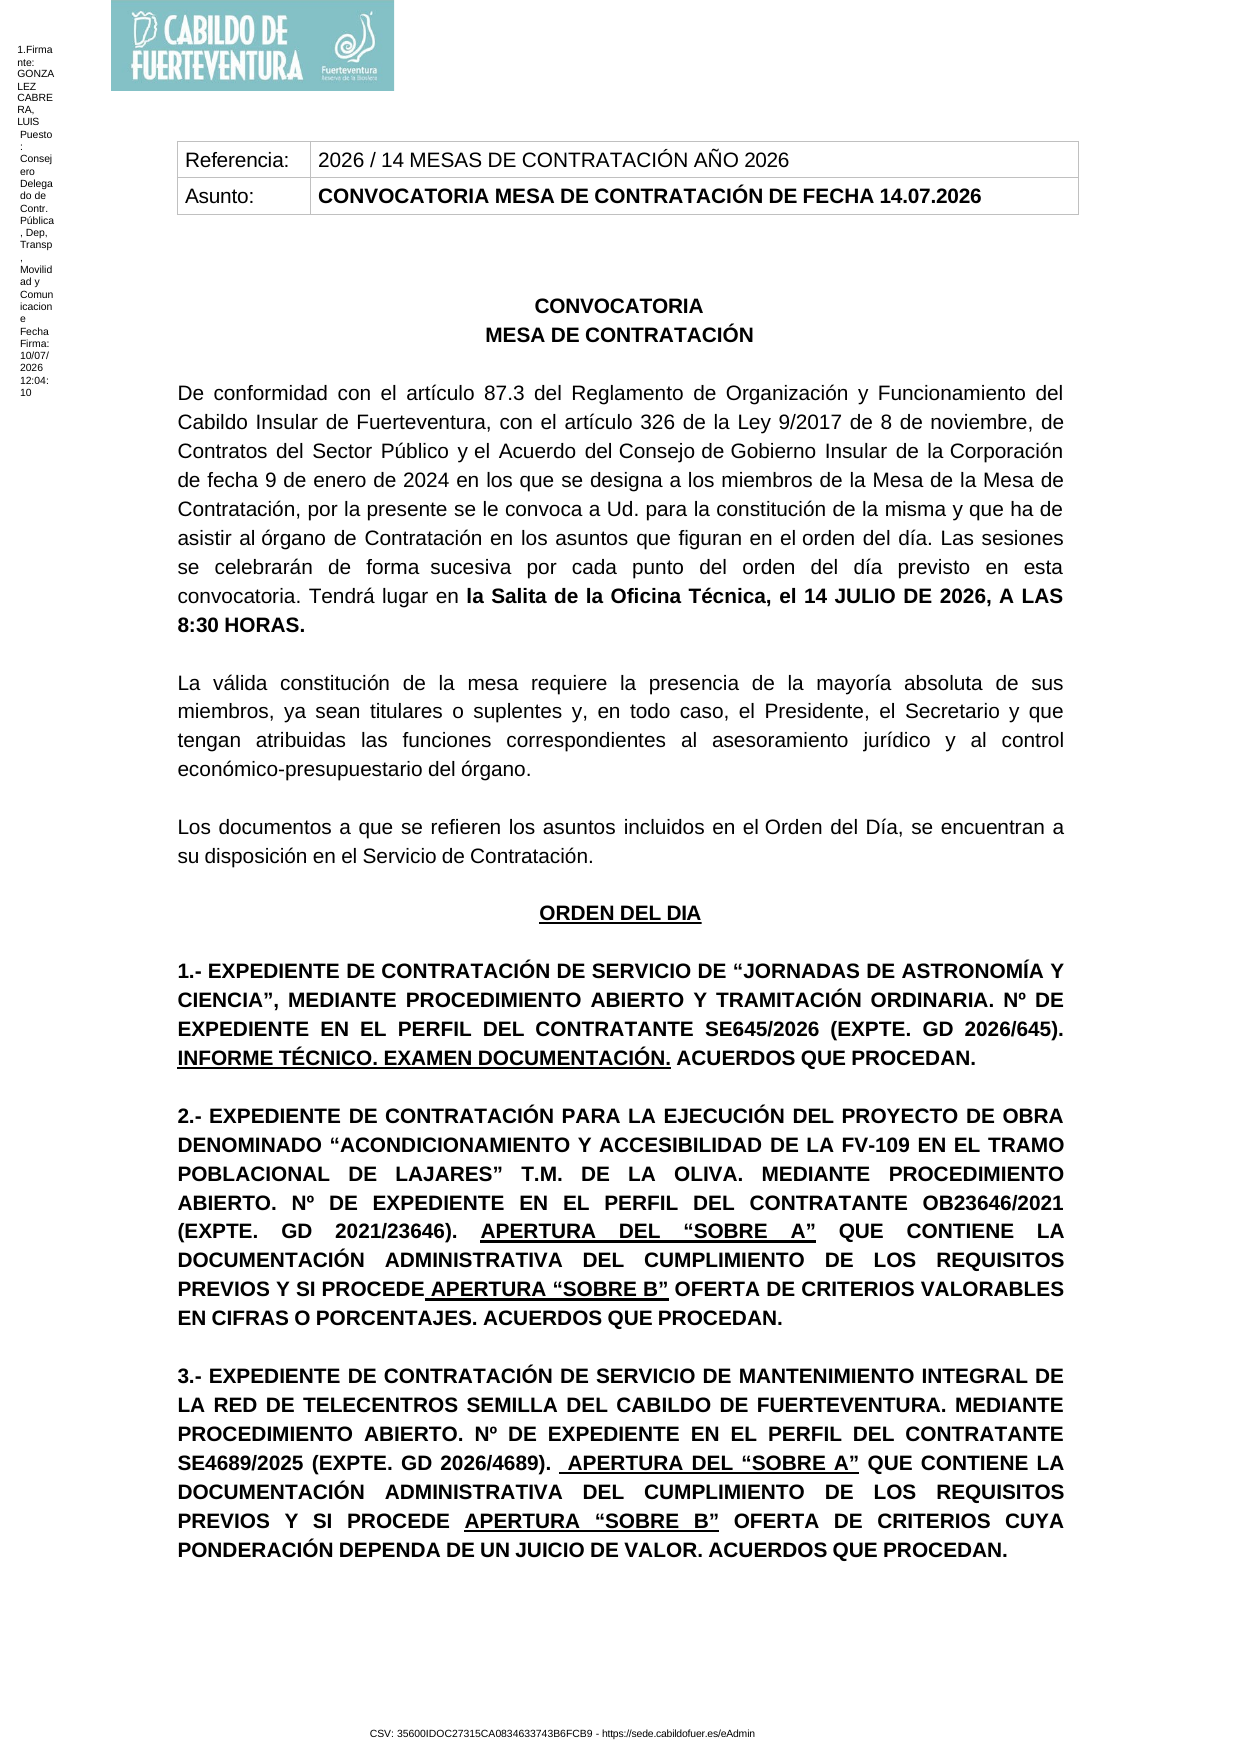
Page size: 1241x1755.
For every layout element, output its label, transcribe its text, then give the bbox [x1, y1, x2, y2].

text 1.- EXPEDIENTE DE CONTRATACIÓN DE SERVICIO DE “JORNADAS DE ASTRONOMÍA Y CIENCIA”, MEDIANTE PROCEDIMIENTO ABIERTO Y TRAMITACIÓN ORDINARIA. Nº DE EXPEDIENTE EN EL PERFIL DEL CONTRATANTE SE645/2026 (EXPTE. GD 2026/645). INFORME TÉCNICO. EXAMEN DOCUMENTACIÓN. ACUERDOS QUE PROCEDAN. [177, 959, 1064, 1070]
text Puesto: Consejero Delegado de Contr. Pública, Dep, Transp, Movilidad y Comunicacione Fecha Firma: 10/07/2026 12:04:10 [20, 128, 54, 399]
table_header Referencia: [178, 142, 310, 177]
text ORDEN DEL DIA [538, 901, 703, 925]
table_cell Asunto: [178, 178, 310, 214]
text 3.- EXPEDIENTE DE CONTRATACIÓN DE SERVICIO DE MANTENIMIENTO INTEGRAL DE LA RED DE TELECENTROS SEMILLA DEL CABILDO DE FUERTEVENTURA. MEDIANTE PROCEDIMIENTO ABIERTO. Nº DE EXPEDIENTE EN EL PERFIL DEL CONTRATANTE SE4689/2025 (EXPTE. GD 2026/4689). APERTURA DEL “SOBRE A” QUE CONTIENE LA DOCUMENTACIÓN ADMINISTRATIVA DEL CUMPLIMIENTO DE LOS REQUISITOS PREVIOS Y SI PROCEDE APERTURA “SOBRE B” OFERTA DE CRITERIOS CUYA PONDERACIÓN DEPENDA DE UN JUICIO DE VALOR. ACUERDOS QUE PROCEDAN. [177, 1364, 1064, 1562]
table_cell CONVOCATORIA MESA DE CONTRATACIÓN DE FECHA 14.07.2026 [311, 178, 1078, 214]
text 2.- EXPEDIENTE DE CONTRATACIÓN PARA LA EJECUCIÓN DEL PROYECTO DE OBRA DENOMINADO “ACONDICIONAMIENTO Y ACCESIBILIDAD DE LA FV-109 EN EL TRAMO POBLACIONAL DE LAJARES” T.M. DE LA OLIVA. MEDIANTE PROCEDIMIENTO ABIERTO. Nº DE EXPEDIENTE EN EL PERFIL DEL CONTRATANTE OB23646/2021 (EXPTE. GD 2021/23646). APERTURA DEL “SOBRE A” QUE CONTIENE LA DOCUMENTACIÓN ADMINISTRATIVA DEL CUMPLIMIENTO DE LOS REQUISITOS PREVIOS Y SI PROCEDE APERTURA “SOBRE B” OFERTA DE CRITERIOS VALORABLES EN CIFRAS O PORCENTAJES. ACUERDOS QUE PROCEDAN. [177, 1103, 1064, 1330]
table_header 2026 / 14 MESAS DE CONTRATACIÓN AÑO 2026 [311, 142, 1078, 177]
text Los documentos a que se refieren los asuntos incluidos en el Orden del Día, se encuentran a su disposición en el Servicio de Contratación. [177, 815, 1064, 868]
text CONVOCATORIA MESA DE CONTRATACIÓN [485, 294, 761, 347]
text De conformidad con el artículo 87.3 del Reglamento de Organización y Funcionamiento del Cabildo Insular de Fuerteventura, con el artículo 326 de la Ley 9/2017 de 8 de noviembre, de Contratos del Sector Público y el Acuerdo del Consejo de Gobierno Insular de la Corporación de fecha 9 de enero de 2024 en los que se designa a los miembros de la Mesa de la Mesa de Contratación, por la presente se le convoca a Ud. para la constitución de la misma y que ha de asistir al órgano de Contratación en los asuntos que figuran en el orden del día. Las sesiones se celebrarán de forma sucesiva por cada punto del orden del día previsto en esta convocatoria. Tendrá lugar en la Salita de la Oficina Técnica, el 14 JULIO DE 2026, A LAS 8:30 HORAS. [177, 381, 1064, 637]
text La válida constitución de la mesa requiere la presencia de la mayoría absoluta de sus miembros, ya sean titulares o suplentes y, en todo caso, el Presidente, el Secretario y que tengan atribuidas las funciones correspondientes al asesoramiento jurídico y al control económico-presupuestario del órgano. [177, 670, 1064, 781]
text 1.Firmante: GONZALEZ CABRERA, LUIS [17, 44, 54, 128]
